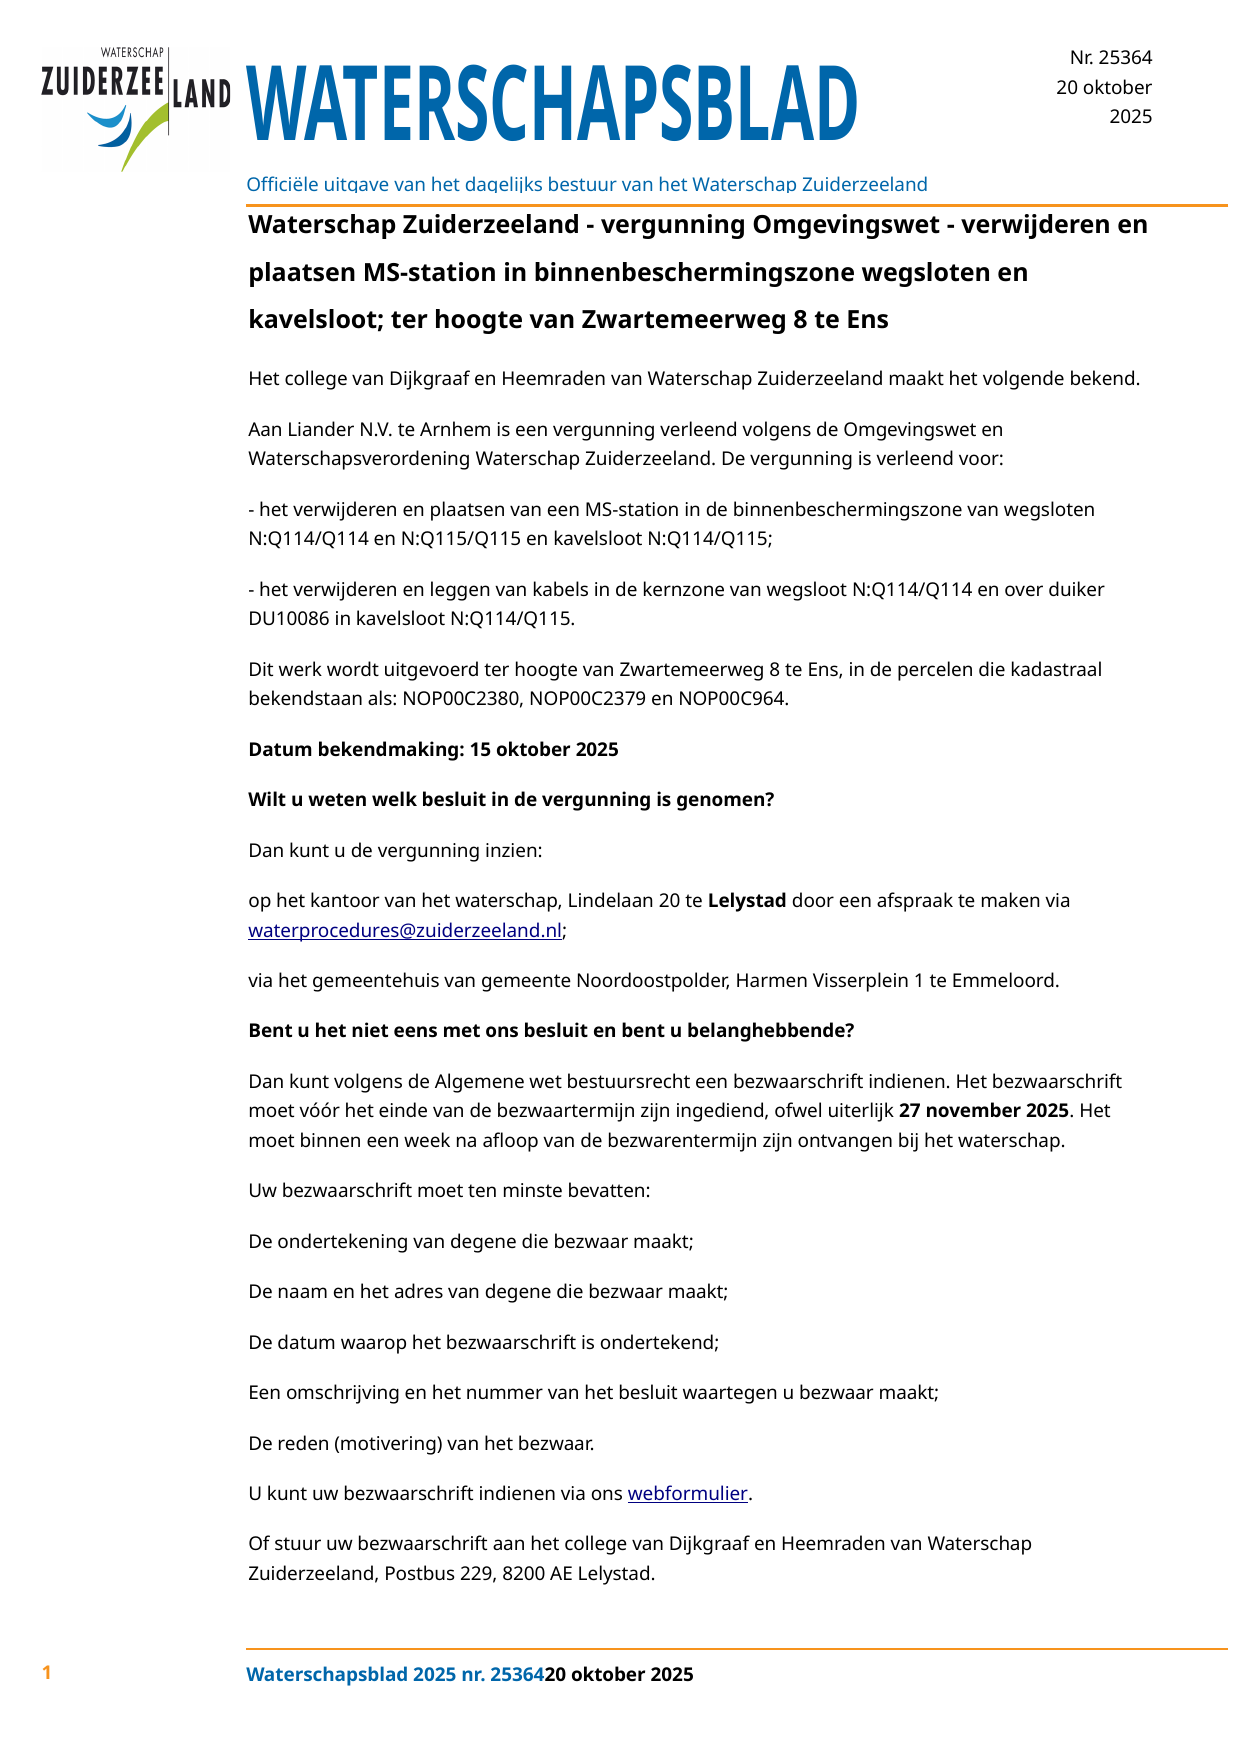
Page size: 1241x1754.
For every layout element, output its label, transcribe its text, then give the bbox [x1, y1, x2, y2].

text via het gemeentehuis van gemeente Noordoostpolder, Harmen Visserplein 1 te Emmeloord. [248, 967, 1152, 993]
text Aan Liander N.V. te Arnhem is een vergunning verleend volgens de Omgevingswet en Waterschapsverordening Waterschap Zuiderzeeland. De vergunning is verleend voor: [248, 416, 1152, 471]
text De ondertekening van degene die bezwaar maakt; [248, 1228, 1152, 1254]
text op het kantoor van het waterschap, Lindelaan 20 te Lelystad door een afspraak te maken via waterprocedures@zuiderzeeland.nl; [248, 887, 1152, 942]
text Dan kunt volgens de Algemene wet bestuursrecht een bezwaarschrift indienen. Het bezwaarschrift moet vóór het einde van de bezwaartermijn zijn ingediend, ofwel uiterlijk 27 november 2025. Het moet binnen een week na afloop van de bezwarentermijn zijn ontvangen bij het waterschap. [248, 1068, 1152, 1153]
text Uw bezwaarschrift moet ten minste bevatten: [248, 1178, 1152, 1203]
text De reden (motivering) van het bezwaar. [248, 1430, 1152, 1455]
text De datum waarop het bezwaarschrift is ondertekend; [248, 1329, 1152, 1354]
text Waterschap Zuiderzeeland - vergunning Omgevingswet - verwijderen en plaatsen MS-station in binnenbeschermingszone wegsloten en kavelsloot; ter hoogte van Zwartemeerweg 8 te Ens [248, 207, 1152, 336]
text Bent u het niet eens met ons besluit en bent u belanghebbende? [248, 1018, 1152, 1043]
text Dan kunt u de vergunning inzien: [248, 837, 1152, 862]
text Datum bekendmaking: 15 oktober 2025 [248, 736, 1152, 762]
text Of stuur uw bezwaarschrift aan het college van Dijkgraaf en Heemraden van Waterschap Zuiderzeeland, Postbus 229, 8200 AE Lelystad. [248, 1531, 1152, 1586]
text Dit werk wordt uitgevoerd ter hoogte van Zwartemeerweg 8 te Ens, in de percelen die kadastraal bekendstaan als: NOP00C2380, NOP00C2379 en NOP00C964. [248, 656, 1152, 711]
text Wilt u weten welk besluit in de vergunning is genomen? [248, 786, 1152, 812]
text De naam en het adres van degene die bezwaar maakt; [248, 1278, 1152, 1304]
text Een omschrijving en het nummer van het besluit waartegen u bezwaar maakt; [248, 1379, 1152, 1405]
text U kunt uw bezwaarschrift indienen via ons webformulier. [248, 1480, 1152, 1506]
text - het verwijderen en plaatsen van een MS-station in de binnenbeschermingszone van wegsloten N:Q114/Q114 en N:Q115/Q115 en kavelsloot N:Q114/Q115; [248, 496, 1152, 551]
picture [41, 47, 231, 172]
text - het verwijderen en leggen van kabels in de kernzone van wegsloot N:Q114/Q114 en over duiker DU10086 in kavelsloot N:Q114/Q115. [248, 576, 1152, 631]
text Het college van Dijkgraaf en Heemraden van Waterschap Zuiderzeeland maakt het volgende bekend. [248, 366, 1152, 391]
